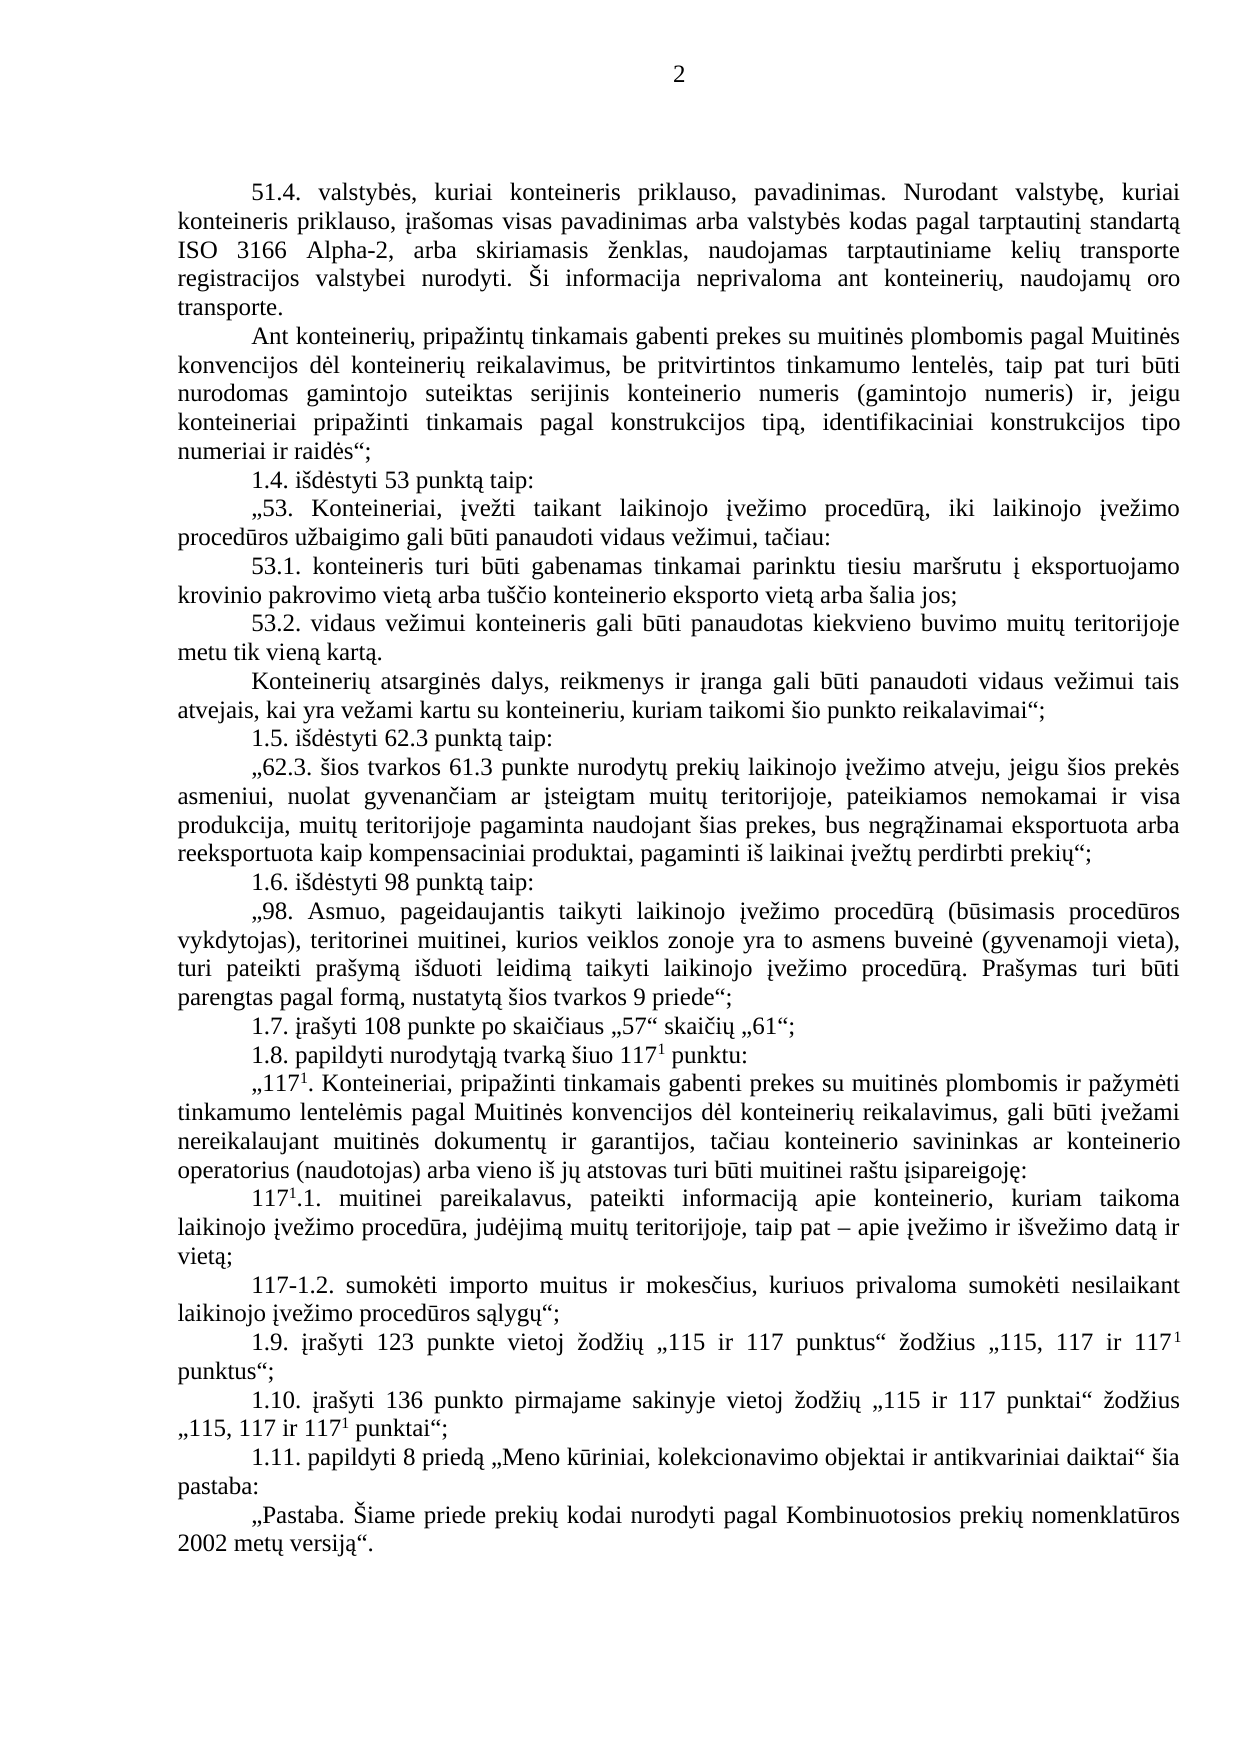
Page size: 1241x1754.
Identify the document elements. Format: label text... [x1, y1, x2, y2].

text 1.5. išdėstyti 62.3 punktą taip: [177, 723, 1181, 752]
text 1.6. išdėstyti 98 punktą taip: [177, 867, 1181, 896]
text „Pastaba. Šiame priede prekių kodai nurodyti pagal Kombinuotosios prekių nomenklatūros 2002 metų versiją“. [177, 1500, 1181, 1557]
text 1.11. papildyti 8 priedą „Meno kūriniai, kolekcionavimo objektai ir antikvariniai daiktai“ šia pastaba: [177, 1442, 1181, 1500]
text 1.8. papildyti nurodytąją tvarką šiuo 1171 punktu: [177, 1040, 1181, 1068]
text „62.3. šios tvarkos 61.3 punkte nurodytų prekių laikinojo įvežimo atveju, jeigu šios prekės asmeniui, nuolat gyvenančiam ar įsteigtam muitų teritorijoje, pateikiamos nemokamai ir visa produkcija, muitų teritorijoje pagaminta naudojant šias prekes, bus negrąžinamai eksportuota arba reeksportuota kaip kompensaciniai produktai, pagaminti iš laikinai įvežtų perdirbti prekių“; [177, 752, 1181, 867]
text Ant konteinerių, pripažintų tinkamais gabenti prekes su muitinės plombomis pagal Muitinės konvencijos dėl konteinerių reikalavimus, be pritvirtintos tinkamumo lentelės, taip pat turi būti nurodomas gamintojo suteiktas serijinis konteinerio numeris (gamintojo numeris) ir, jeigu konteineriai pripažinti tinkamais pagal konstrukcijos tipą, identifikaciniai konstrukcijos tipo numeriai ir raidės“; [177, 321, 1181, 465]
text „53. Konteineriai, įvežti taikant laikinojo įvežimo procedūrą, iki laikinojo įvežimo procedūros užbaigimo gali būti panaudoti vidaus vežimui, tačiau: [177, 493, 1181, 551]
text 1.9. įrašyti 123 punkte vietoj žodžių „115 ir 117 punktus“ žodžius „115, 117 ir 1171 punktus“; [177, 1327, 1181, 1385]
text 1.4. išdėstyti 53 punktą taip: [177, 465, 1181, 493]
text 117-1.2. sumokėti importo muitus ir mokesčius, kuriuos privaloma sumokėti nesilaikant laikinojo įvežimo procedūros sąlygų“; [177, 1270, 1181, 1327]
text 1.10. įrašyti 136 punkto pirmajame sakinyje vietoj žodžių „115 ir 117 punktai“ žodžius „115, 117 ir 1171 punktai“; [177, 1385, 1181, 1442]
text 53.1. konteineris turi būti gabenamas tinkamai parinktu tiesiu maršrutu į eksportuojamo krovinio pakrovimo vietą arba tuščio konteinerio eksporto vietą arba šalia jos; [177, 551, 1181, 608]
text 1171.1. muitinei pareikalavus, pateikti informaciją apie konteinerio, kuriam taikoma laikinojo įvežimo procedūra, judėjimą muitų teritorijoje, taip pat – apie įvežimo ir išvežimo datą ir vietą; [177, 1183, 1181, 1270]
text „1171. Konteineriai, pripažinti tinkamais gabenti prekes su muitinės plombomis ir pažymėti tinkamumo lentelėmis pagal Muitinės konvencijos dėl konteinerių reikalavimus, gali būti įvežami nereikalaujant muitinės dokumentų ir garantijos, tačiau konteinerio savininkas ar konteinerio operatorius (naudotojas) arba vieno iš jų atstovas turi būti muitinei raštu įsipareigoję: [177, 1068, 1181, 1183]
text 53.2. vidaus vežimui konteineris gali būti panaudotas kiekvieno buvimo muitų teritorijoje metu tik vieną kartą. [177, 608, 1181, 666]
text 51.4. valstybės, kuriai konteineris priklauso, pavadinimas. Nurodant valstybę, kuriai konteineris priklauso, įrašomas visas pavadinimas arba valstybės kodas pagal tarptautinį standartą ISO 3166 Alpha-2, arba skiriamasis ženklas, naudojamas tarptautiniame kelių transporte registracijos valstybei nurodyti. Ši informacija neprivaloma ant konteinerių, naudojamų oro transporte. [177, 177, 1181, 321]
text Konteinerių atsarginės dalys, reikmenys ir įranga gali būti panaudoti vidaus vežimui tais atvejais, kai yra vežami kartu su konteineriu, kuriam taikomi šio punkto reikalavimai“; [177, 666, 1181, 723]
text 1.7. įrašyti 108 punkte po skaičiaus „57“ skaičių „61“; [177, 1011, 1181, 1040]
text „98. Asmuo, pageidaujantis taikyti laikinojo įvežimo procedūrą (būsimasis procedūros vykdytojas), teritorinei muitinei, kurios veiklos zonoje yra to asmens buveinė (gyvenamoji vieta), turi pateikti prašymą išduoti leidimą taikyti laikinojo įvežimo procedūrą. Prašymas turi būti parengtas pagal formą, nustatytą šios tvarkos 9 priede“; [177, 896, 1181, 1011]
